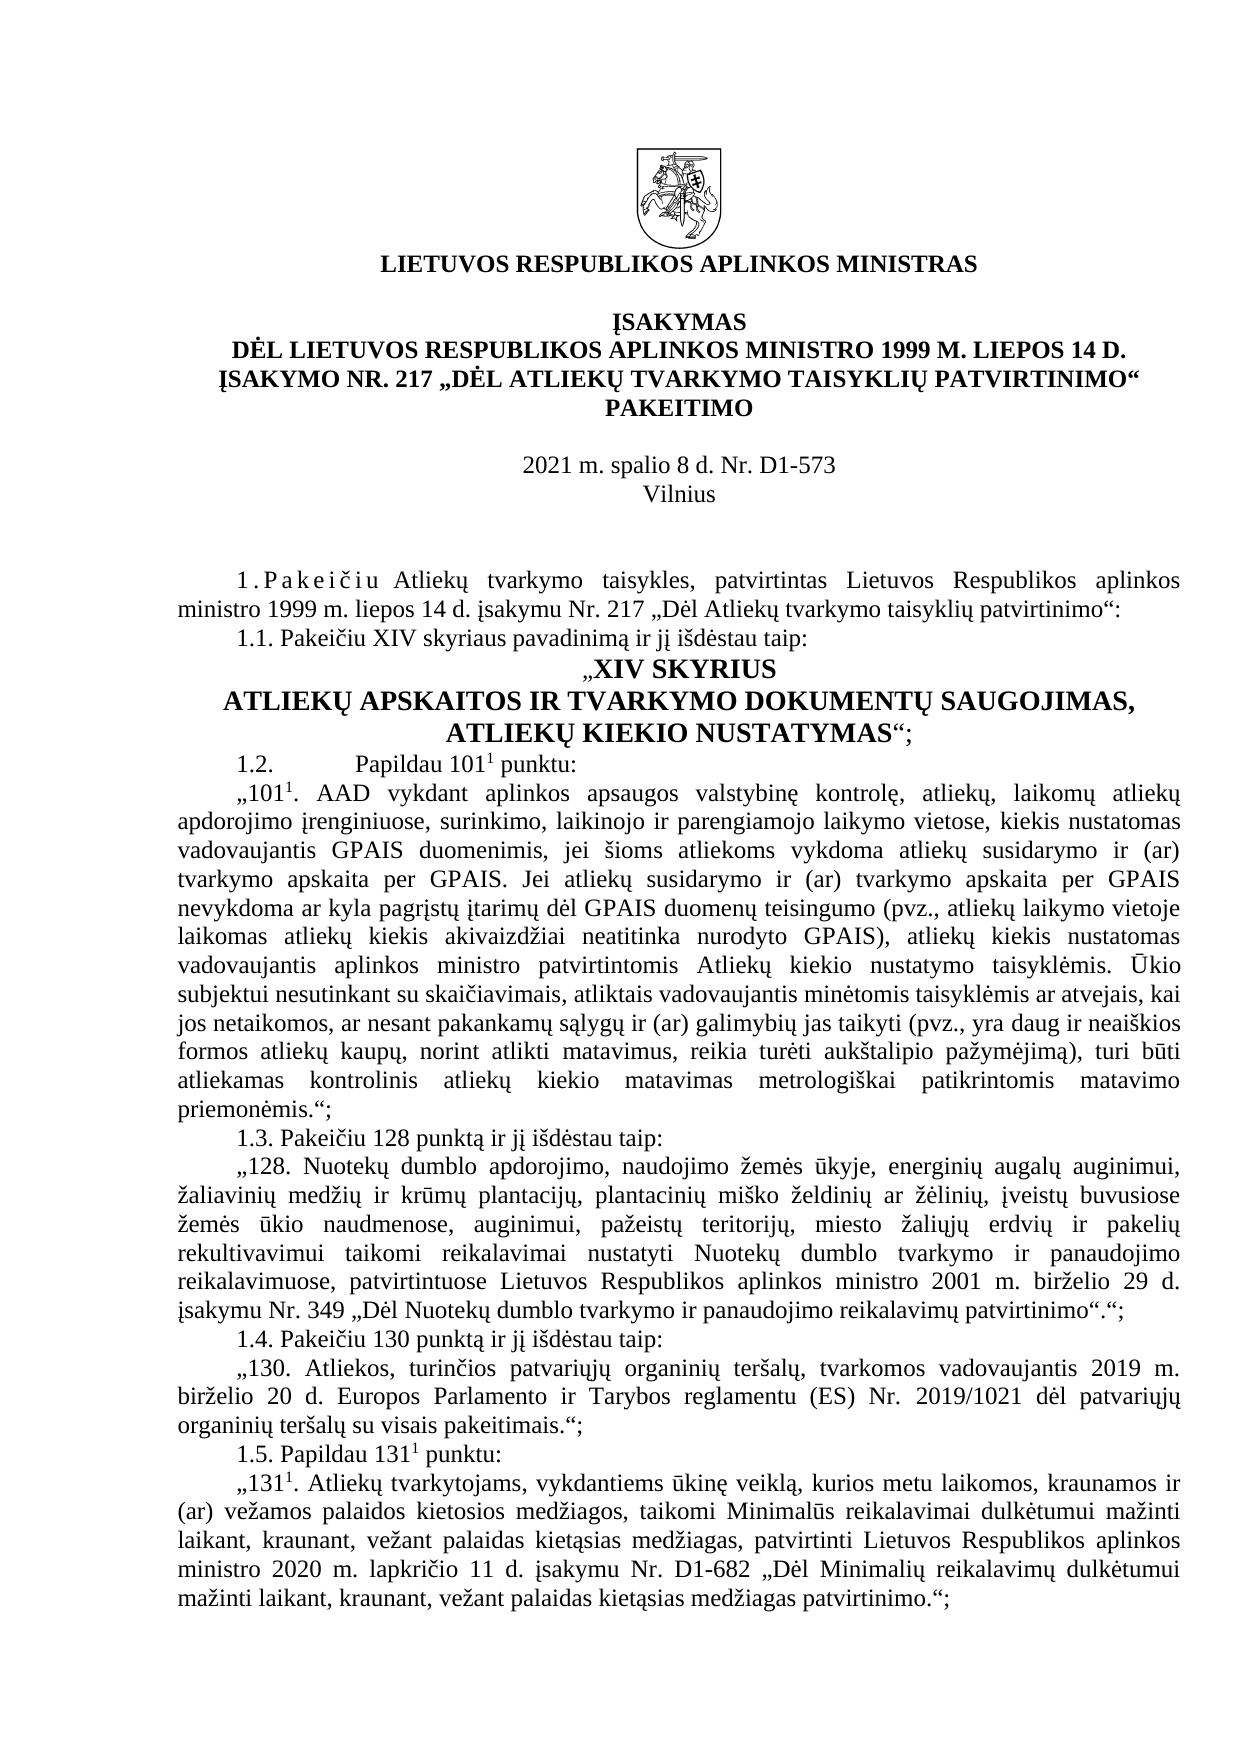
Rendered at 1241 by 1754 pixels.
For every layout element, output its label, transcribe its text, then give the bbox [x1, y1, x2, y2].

text „128. Nuotekų dumblo apdorojimo, naudojimo žemės ūkyje, energinių augalų auginimui, žaliavinių medžių ir krūmų plantacijų, plantacinių miško želdinių ar žėlinių, įveistų buvusiose žemės ūkio naudmenose, auginimui, pažeistų teritorijų, miesto žaliųjų erdvių ir pakelių rekultivavimui taikomi reikalavimai nustatyti Nuotekų dumblo tvarkymo ir panaudojimo reikalavimuose, patvirtintuose Lietuvos Respublikos aplinkos ministro 2001 m. birželio 29 d. įsakymu Nr. 349 „Dėl Nuotekų dumblo tvarkymo ir panaudojimo reikalavimų patvirtinimo“.“; [177, 1151, 1181, 1324]
text 1.5. Papildau 1311 punktu: [177, 1439, 1181, 1468]
text ATLIEKŲ APSKAITOS IR TVARKYMO DOKUMENTŲ SAUGOJIMAS, ATLIEKŲ KIEKIO NUSTATYMAS“; [177, 684, 1181, 749]
text 1.3. Pakeičiu 128 punktą ir jį išdėstau taip: [236, 1123, 1181, 1151]
text „1011. AAD vykdant aplinkos apsaugos valstybinę kontrolę, atliekų, laikomų atliekų apdorojimo įrenginiuose, surinkimo, laikinojo ir parengiamojo laikymo vietose, kiekis nustatomas vadovaujantis GPAIS duomenimis, jei šioms atliekoms vykdoma atliekų susidarymo ir (ar) tvarkymo apskaita per GPAIS. Jei atliekų susidarymo ir (ar) tvarkymo apskaita per GPAIS nevykdoma ar kyla pagrįstų įtarimų dėl GPAIS duomenų teisingumo (pvz., atliekų laikymo vietoje laikomas atliekų kiekis akivaizdžiai neatitinka nurodyto GPAIS), atliekų kiekis nustatomas vadovaujantis aplinkos ministro patvirtintomis Atliekų kiekio nustatymo taisyklėmis. Ūkio subjektui nesutinkant su skaičiavimais, atliktais vadovaujantis minėtomis taisyklėmis ar atvejais, kai jos netaikomos, ar nesant pakankamų sąlygų ir (ar) galimybių jas taikyti (pvz., yra daug ir neaiškios formos atliekų kaupų, norint atlikti matavimus, reikia turėti aukštalipio pažymėjimą), turi būti atliekamas kontrolinis atliekų kiekio matavimas metrologiškai patikrintomis matavimo priemonėmis.“; [177, 778, 1181, 1123]
text 2021 m. spalio 8 d. Nr. D1-573 [177, 451, 1181, 479]
text Vilnius [177, 479, 1181, 508]
text LIETUVOS RESPUBLIKOS APLINKOS MINISTRAS [177, 249, 1181, 278]
text 1.4. Pakeičiu 130 punktą ir jį išdėstau taip: [177, 1324, 1181, 1353]
text ĮSAKYMAS [177, 307, 1181, 336]
text „130. Atliekos, turinčios patvariųjų organinių teršalų, tvarkomos vadovaujantis 2019 m. birželio 20 d. Europos Parlamento ir Tarybos reglamentu (ES) Nr. 2019/1021 dėl patvariųjų organinių teršalų su visais pakeitimais.“; [177, 1353, 1181, 1439]
text „XIV SKYRIUS [177, 652, 1181, 684]
text 1.2. Papildau 1011 punktu: [236, 749, 1181, 778]
text „1311. Atliekų tvarkytojams, vykdantiems ūkinę veiklą, kurios metu laikomos, kraunamos ir (ar) vežamos palaidos kietosios medžiagos, taikomi Minimalūs reikalavimai dulkėtumui mažinti laikant, kraunant, vežant palaidas kietąsias medžiagas, patvirtinti Lietuvos Respublikos aplinkos ministro 2020 m. lapkričio 11 d. įsakymu Nr. D1-682 „Dėl Minimalių reikalavimų dulkėtumui mažinti laikant, kraunant, vežant palaidas kietąsias medžiagas patvirtinimo.“; [177, 1468, 1181, 1611]
text DĖL LIETUVOS RESPUBLIKOS APLINKOS MINISTRO 1999 M. LIEPOS 14 D. ĮSAKYMO NR. 217 „DĖL ATLIEKŲ TVARKYMO TAISYKLIŲ PATVIRTINIMO“ PAKEITIMO [177, 336, 1181, 422]
text 1.Pakeičiu Atliekų tvarkymo taisykles, patvirtintas Lietuvos Respublikos aplinkos ministro 1999 m. liepos 14 d. įsakymu Nr. 217 „Dėl Atliekų tvarkymo taisyklių patvirtinimo“: [177, 566, 1181, 623]
text 1.1. Pakeičiu XIV skyriaus pavadinimą ir jį išdėstau taip: [177, 623, 1181, 652]
